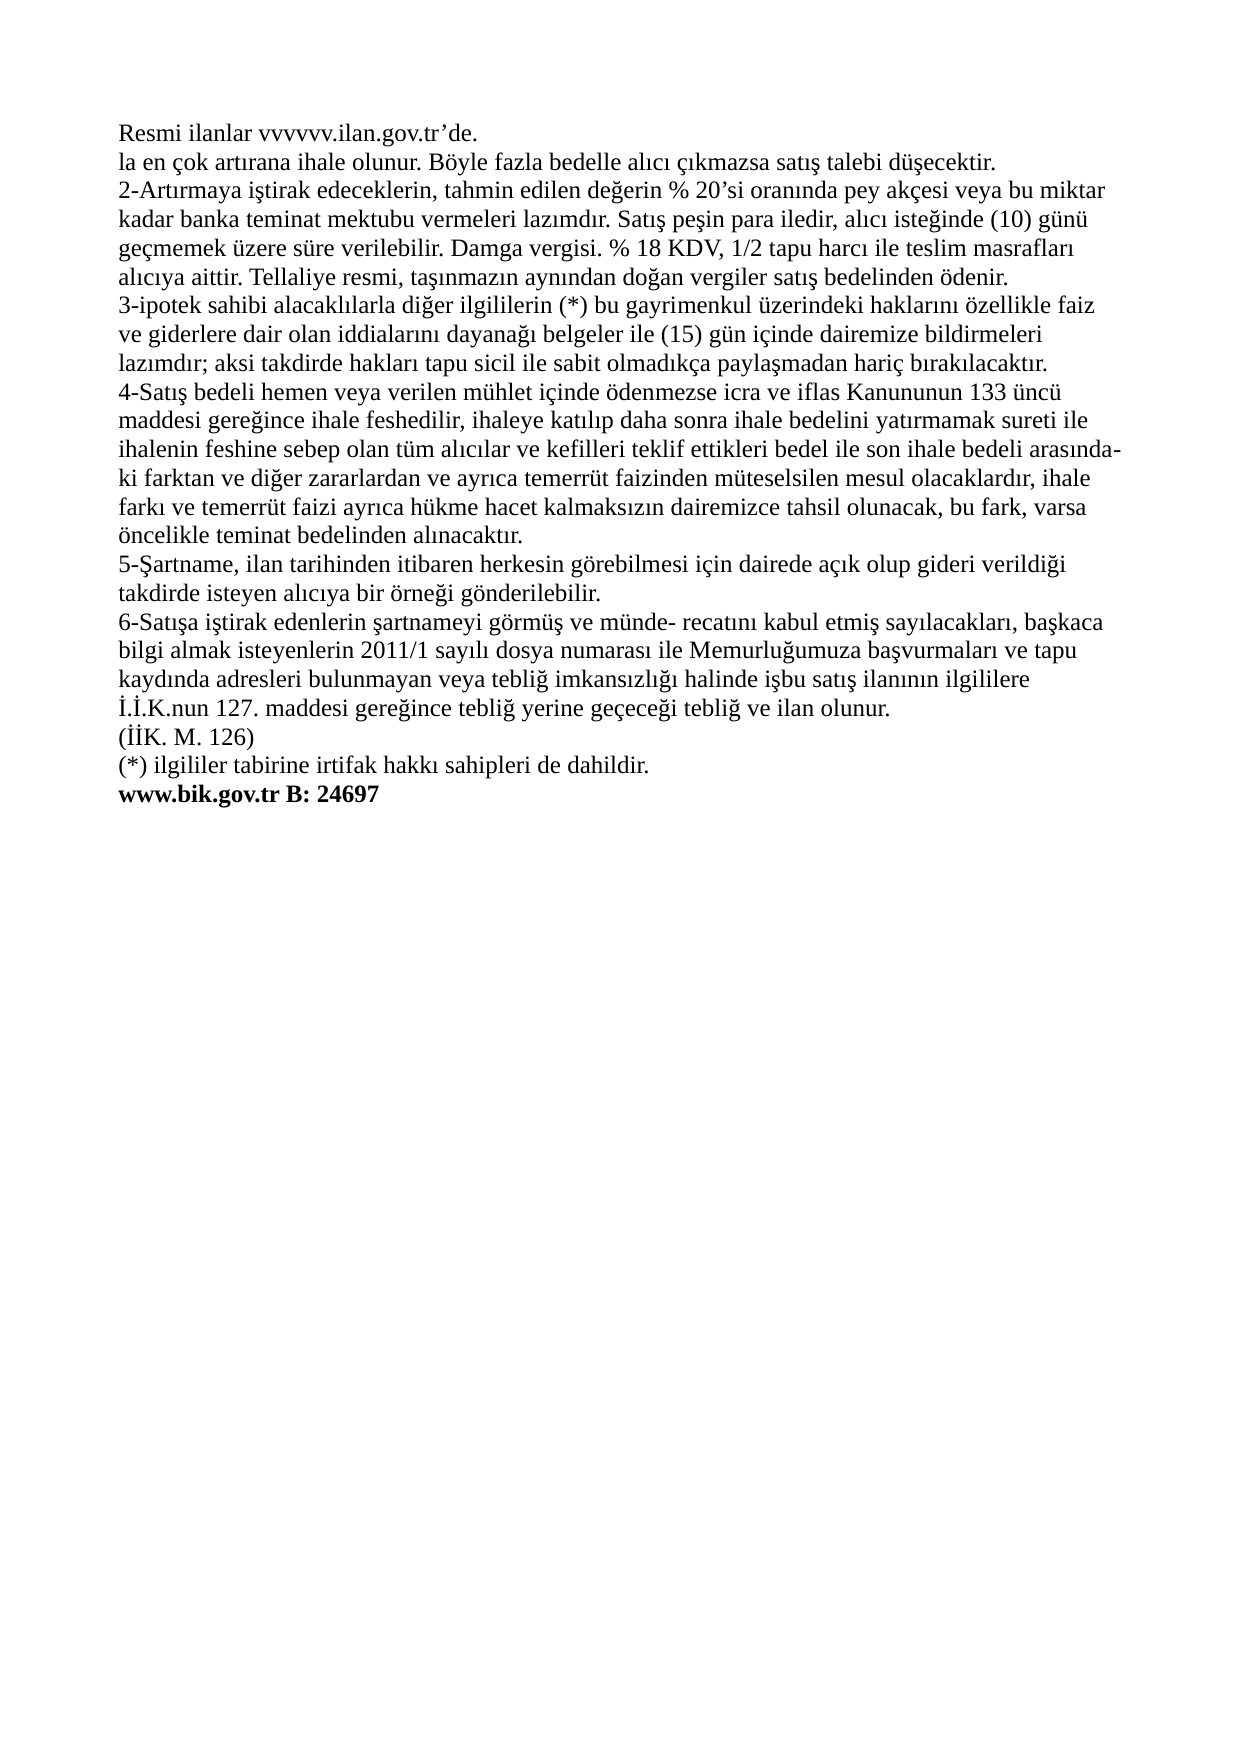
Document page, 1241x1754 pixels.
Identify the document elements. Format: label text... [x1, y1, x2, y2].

text la en çok artırana ihale olunur. Böyle fazla bedelle alıcı çık­mazsa satış talebi düşecektir. [118, 147, 1122, 176]
text 3-ipotek sahibi alacaklılarla diğer ilgililerin (*) bu gayri­menkul üzerindeki haklarını özellikle faiz ve giderlere dair olan iddialarını dayanağı belgeler ile (15) gün içinde dairemi­ze bildirmeleri lazımdır; aksi takdirde hakları tapu sicil ile sa­bit olmadıkça paylaşmadan hariç bırakılacaktır. [118, 291, 1122, 377]
text 2-Artırmaya iştirak edeceklerin, tahmin edilen değerin % 20’si oranında pey akçesi veya bu miktar kadar banka temi­nat mektubu vermeleri lazımdır. Satış peşin para iledir, alıcı isteğinde (10) günü geçmemek üzere süre verilebilir. Damga vergisi. % 18 KDV, 1/2 tapu harcı ile teslim masrafları alıcı­ya aittir. Tellaliye resmi, taşınmazın aynından doğan vergiler satış bedelinden ödenir. [118, 176, 1122, 291]
text (*) ilgililer tabirine irtifak hakkı sahipleri de dahildir. [118, 751, 1122, 779]
text 6-Satışa iştirak edenlerin şartnameyi görmüş ve münde- recatını kabul etmiş sayılacakları, başkaca bilgi almak iste­yenlerin 2011/1 sayılı dosya numarası ile Memurluğumuza başvurmaları ve tapu kaydında adresleri bulunmayan veya tebliğ imkansızlığı halinde işbu satış ilanının ilgililere İ.İ.K.nun 127. maddesi gereğince tebliğ yerine geçeceği tebliğ ve ilan olunur. [118, 607, 1122, 722]
text (İİK. M. 126) [118, 722, 1122, 751]
text 5-Şartname, ilan tarihinden itibaren herkesin görebilme­si için dairede açık olup gideri verildiği takdirde isteyen alıcı­ya bir örneği gönderilebilir. [118, 549, 1122, 607]
text www.bik.gov.tr B: 24697 [118, 779, 1122, 808]
text 4-Satış bedeli hemen veya verilen mühlet içinde öden­mezse icra ve iflas Kanununun 133 üncü maddesi gereğince ihale feshedilir, ihaleye katılıp daha sonra ihale bedelini ya­tırmamak sureti ile ihalenin feshine sebep olan tüm alıcılar ve kefilleri teklif ettikleri bedel ile son ihale bedeli arasında­ki farktan ve diğer zararlardan ve ayrıca temerrüt faizinden müteselsilen mesul olacaklardır, ihale farkı ve temerrüt fai­zi ayrıca hükme hacet kalmaksızın dairemizce tahsil oluna­cak, bu fark, varsa öncelikle teminat bedelinden alınacaktır. [118, 377, 1122, 549]
text Resmi ilanlar vvvvvv.ilan.gov.tr’de. [118, 118, 1122, 147]
